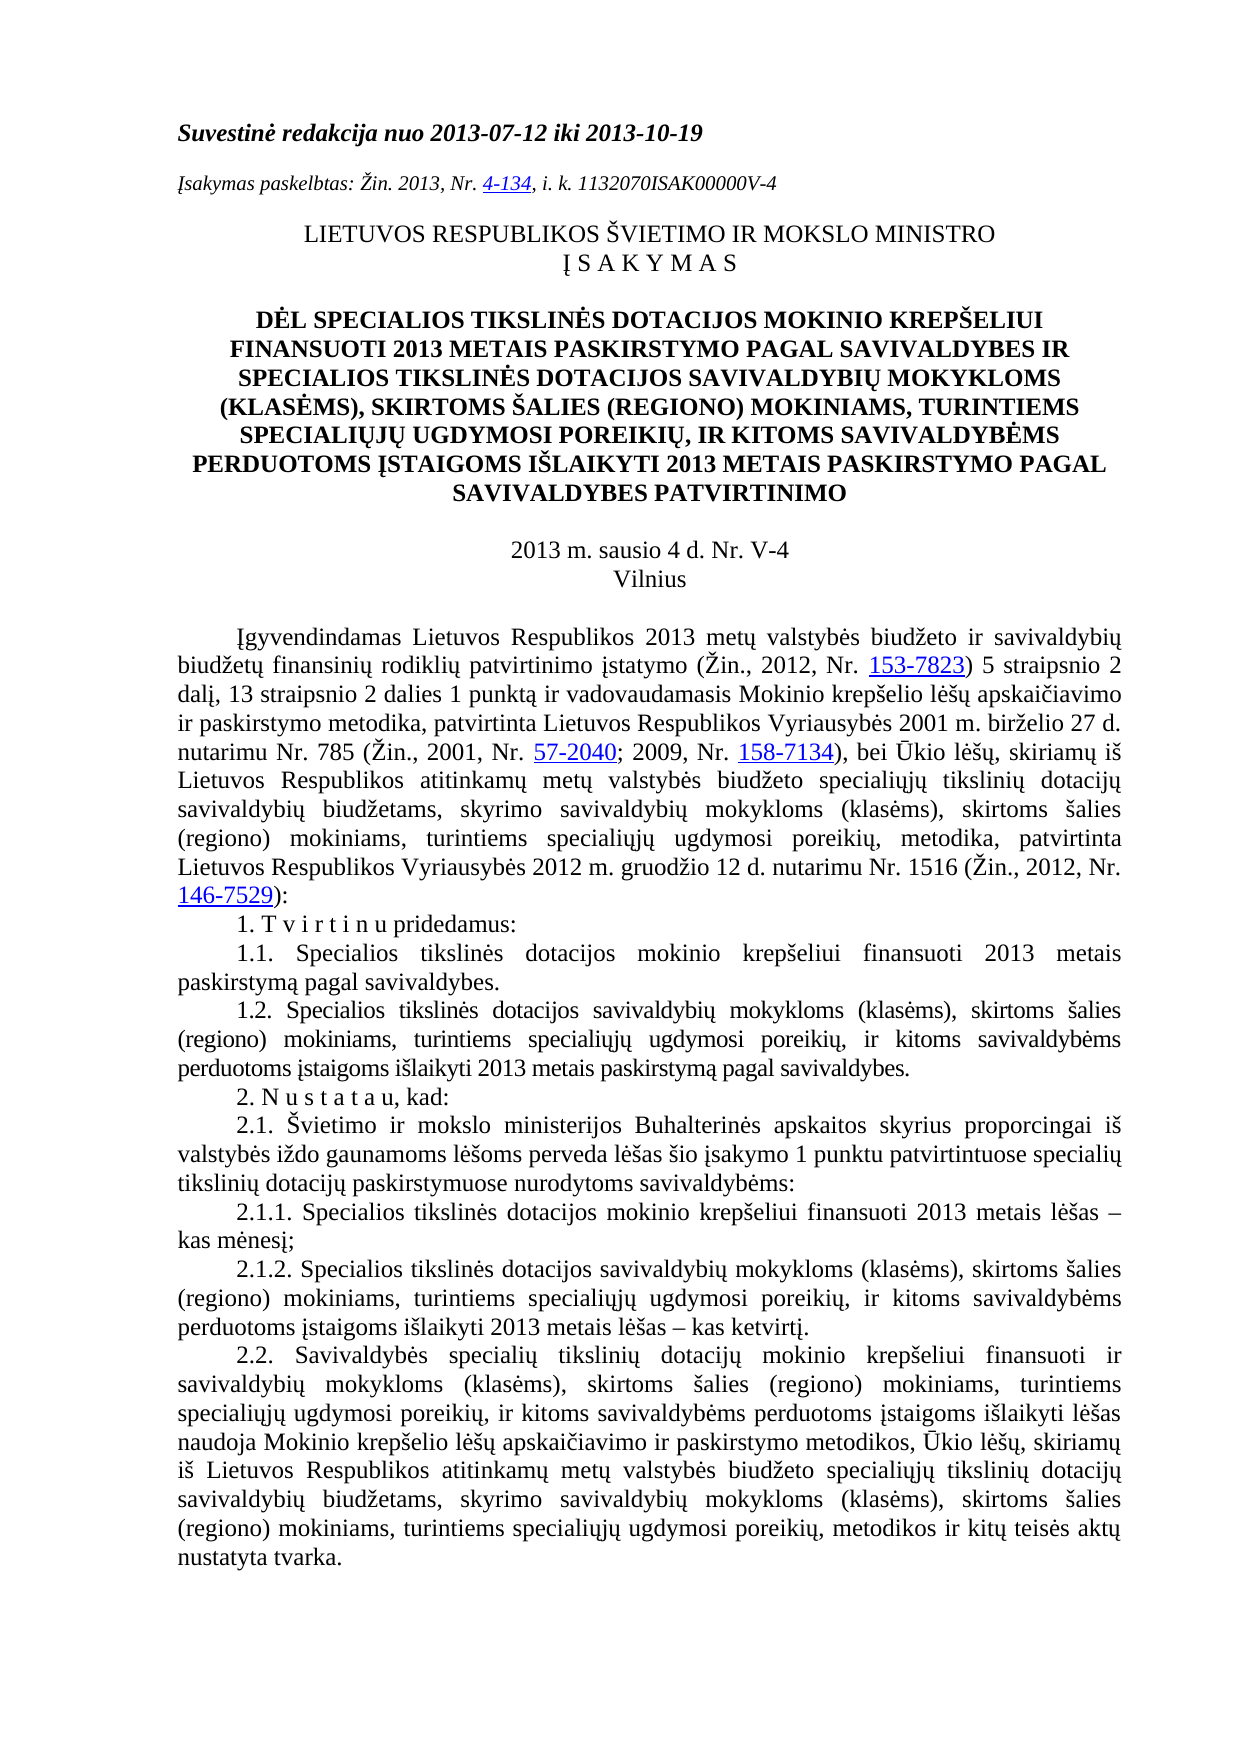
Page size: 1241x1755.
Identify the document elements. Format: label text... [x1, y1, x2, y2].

text Į S A K Y M A S [177, 248, 1122, 277]
text 2013 m. sausio 4 d. Nr. V-4 [177, 535, 1122, 564]
text 2.1.1. Specialios tikslinės dotacijos mokinio krepšeliui finansuoti 2013 metais lėšas – kas mėnesį; [177, 1197, 1122, 1254]
text LIETUVOS RESPUBLIKOS ŠVIETIMO IR MOKSLO MINISTRO [177, 219, 1122, 248]
text 2. N u s t a t a u, kad: [177, 1082, 1122, 1110]
text 1.2. Specialios tikslinės dotacijos savivaldybių mokykloms (klasėms), skirtoms šalies (regiono) mokiniams, turintiems specialiųjų ugdymosi poreikių, ir kitoms savivaldybėms perduotoms įstaigoms išlaikyti 2013 metais paskirstymą pagal savivaldybes. [177, 995, 1122, 1082]
text 2.1. Švietimo ir mokslo ministerijos Buhalterinės apskaitos skyrius proporcingai iš valstybės iždo gaunamoms lėšoms perveda lėšas šio įsakymo 1 punktu patvirtintuose specialių tikslinių dotacijų paskirstymuose nurodytoms savivaldybėms: [177, 1110, 1122, 1197]
text Vilnius [177, 564, 1122, 593]
text DĖL SPECIALIOS TIKSLINĖS DOTACIJOS MOKINIO KREPŠELIUI FINANSUOTI 2013 METAIS PASKIRSTYMO PAGAL SAVIVALDYBES IR SPECIALIOS TIKSLINĖS DOTACIJOS SAVIVALDYBIŲ MOKYKLOMS (KLASĖMS), SKIRTOMS ŠALIES (REGIONO) MOKINIAMS, TURINTIEMS SPECIALIŲJŲ UGDYMOSI POREIKIŲ, IR KITOMS SAVIVALDYBĖMS PERDUOTOMS ĮSTAIGOMS IŠLAIKYTI 2013 METAIS PASKIRSTYMO PAGAL SAVIVALDYBES PATVIRTINIMO [177, 305, 1122, 507]
text 2.1.2. Specialios tikslinės dotacijos savivaldybių mokykloms (klasėms), skirtoms šalies (regiono) mokiniams, turintiems specialiųjų ugdymosi poreikių, ir kitoms savivaldybėms perduotoms įstaigoms išlaikyti 2013 metais lėšas – kas ketvirtį. [177, 1254, 1122, 1340]
text 1. T v i r t i n u pridedamus: [177, 909, 1122, 938]
text Įgyvendindamas Lietuvos Respublikos 2013 metų valstybės biudžeto ir savivaldybių biudžetų finansinių rodiklių patvirtinimo įstatymo (Žin., 2012, Nr. 153-7823) 5 straipsnio 2 dalį, 13 straipsnio 2 dalies 1 punktą ir vadovaudamasis Mokinio krepšelio lėšų apskaičiavimo ir paskirstymo metodika, patvirtinta Lietuvos Respublikos Vyriausybės 2001 m. birželio 27 d. nutarimu Nr. 785 (Žin., 2001, Nr. 57-2040; 2009, Nr. 158-7134), bei Ūkio lėšų, skiriamų iš Lietuvos Respublikos atitinkamų metų valstybės biudžeto specialiųjų tikslinių dotacijų savivaldybių biudžetams, skyrimo savivaldybių mokykloms (klasėms), skirtoms šalies (regiono) mokiniams, turintiems specialiųjų ugdymosi poreikių, metodika, patvirtinta Lietuvos Respublikos Vyriausybės 2012 m. gruodžio 12 d. nutarimu Nr. 1516 (Žin., 2012, Nr. 146-7529): [177, 622, 1122, 909]
text Suvestinė redakcija nuo 2013-07-12 iki 2013-10-19 [177, 118, 1122, 147]
text Įsakymas paskelbtas: Žin. 2013, Nr. 4-134, i. k. 1132070ISAK00000V-4 [177, 171, 1122, 195]
text 2.2. Savivaldybės specialių tikslinių dotacijų mokinio krepšeliui finansuoti ir savivaldybių mokykloms (klasėms), skirtoms šalies (regiono) mokiniams, turintiems specialiųjų ugdymosi poreikių, ir kitoms savivaldybėms perduotoms įstaigoms išlaikyti lėšas naudoja Mokinio krepšelio lėšų apskaičiavimo ir paskirstymo metodikos, Ūkio lėšų, skiriamų iš Lietuvos Respublikos atitinkamų metų valstybės biudžeto specialiųjų tikslinių dotacijų savivaldybių biudžetams, skyrimo savivaldybių mokykloms (klasėms), skirtoms šalies (regiono) mokiniams, turintiems specialiųjų ugdymosi poreikių, metodikos ir kitų teisės aktų nustatyta tvarka. [177, 1340, 1122, 1570]
text 1.1. Specialios tikslinės dotacijos mokinio krepšeliui finansuoti 2013 metais paskirstymą pagal savivaldybes. [177, 938, 1122, 995]
